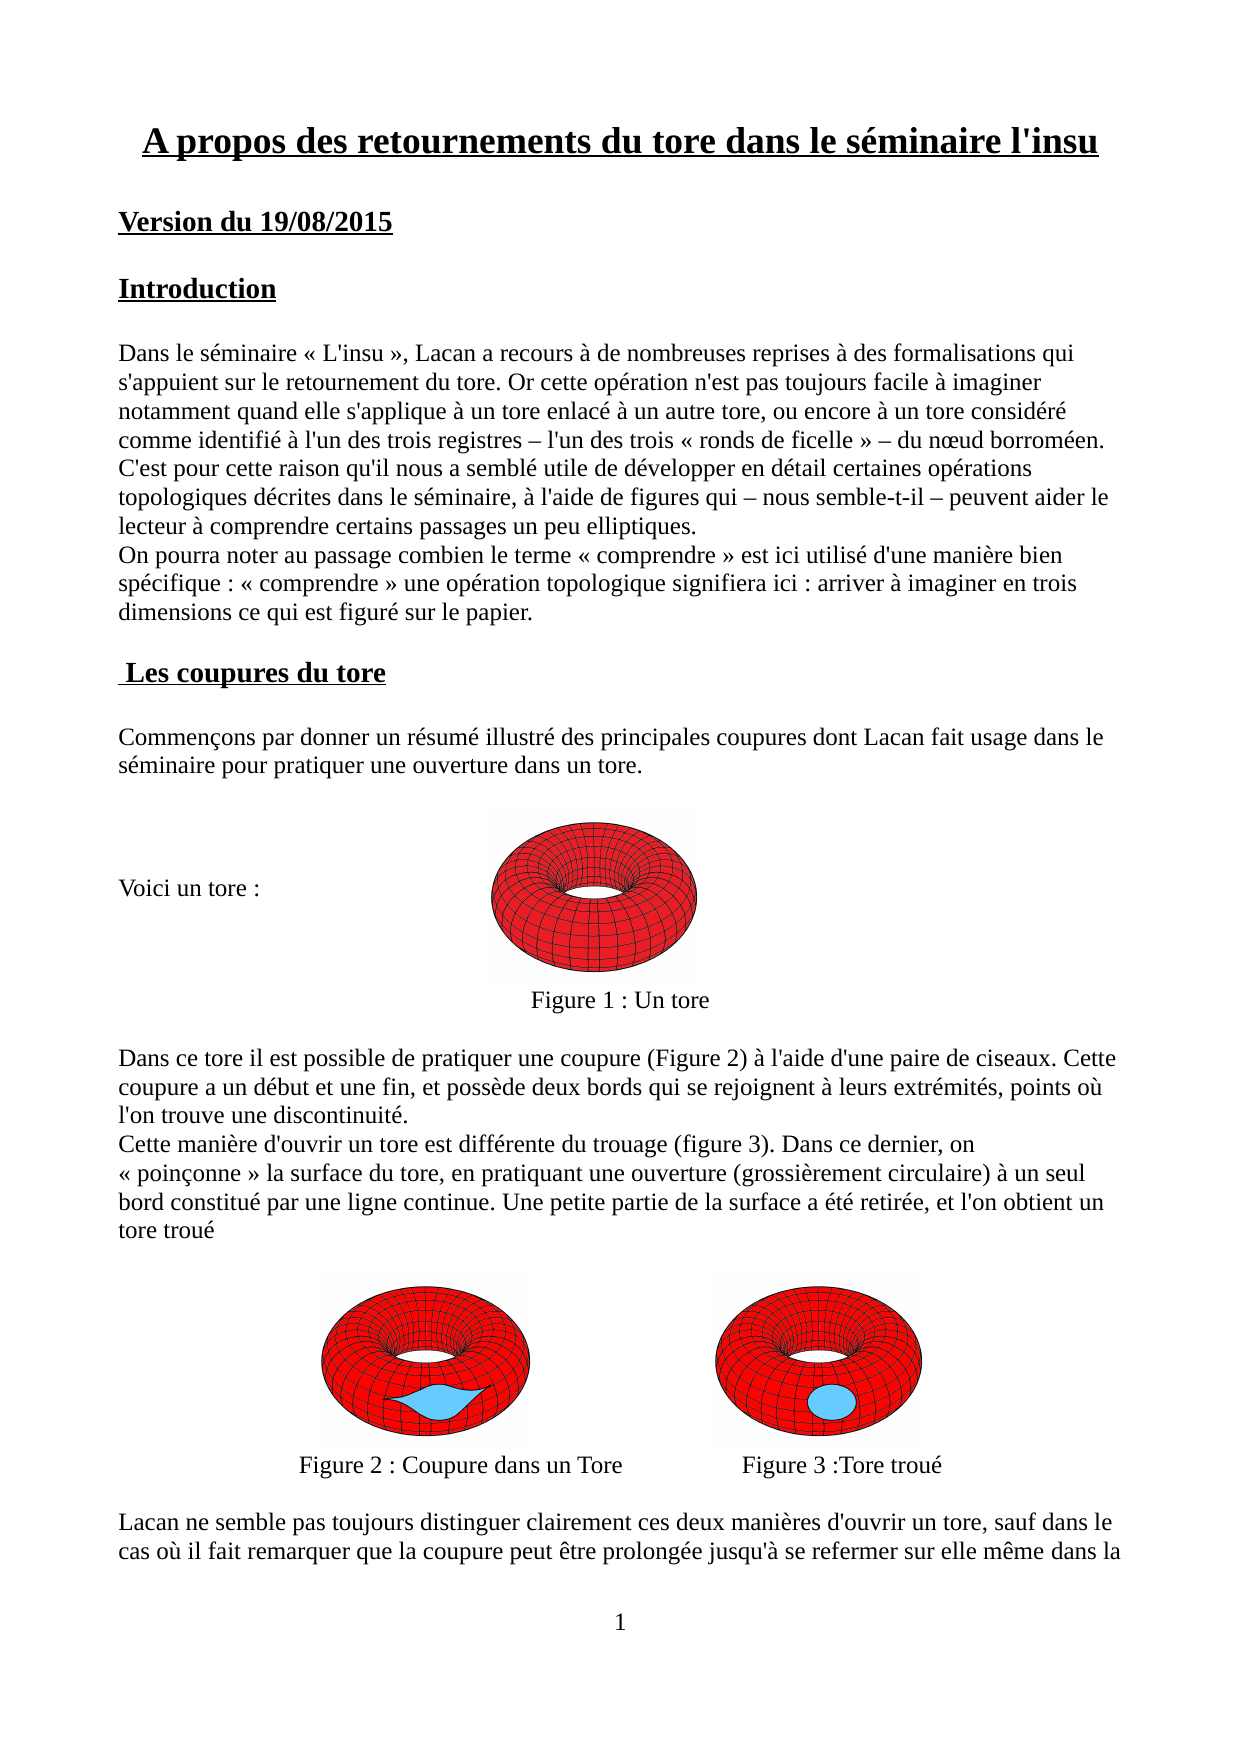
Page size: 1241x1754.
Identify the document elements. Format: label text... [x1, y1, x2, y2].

text A propos des retournements du tore dans le séminaire l'insu [118, 118, 1122, 161]
text Commençons par donner un résumé illustré des principales coupures dont Lacan fait usage dans le séminaire pour pratiquer une ouverture dans un tore. [118, 722, 1122, 779]
text Version du 19/08/2015 [118, 204, 1122, 238]
text [699, 808, 1122, 985]
text Dans le séminaire « L'insu », Lacan a recours à de nombreuses reprises à des formalisations qui s'appuient sur le retournement du tore. Or cette opération n'est pas toujours facile à imaginer notamment quand elle s'applique à un tore enlacé à un autre tore, ou encore à un tore considéré comme identifié à l'un des trois registres – l'un des trois « ronds de ficelle » – du nœud borroméen. [118, 338, 1122, 453]
text Dans ce tore il est possible de pratiquer une coupure (Figure 2) à l'aide d'une paire de ciseaux. Cette coupure a un début et une fin, et possède deux bords qui se rejoignent à leurs extrémités, points où l'on trouve une discontinuité. [118, 1043, 1122, 1129]
picture [487, 808, 699, 986]
text Figure 2 : Coupure dans un Tore Figure 3 :Tore troué [118, 1450, 1122, 1479]
text Cette manière d'ouvrir un tore est différente du trouage (figure 3). Dans ce dernier, on « poinçonne » la surface du tore, en pratiquant une ouverture (grossièrement circulaire) à un seul bord constitué par une ligne continue. Une petite partie de la surface a été retirée, et l'on obtient un tore troué [118, 1129, 1122, 1244]
text Introduction [118, 271, 1122, 305]
text Lacan ne semble pas toujours distinguer clairement ces deux manières d'ouvrir un tore, sauf dans le cas où il fait remarquer que la coupure peut être prolongée jusqu'à se refermer sur elle même dans la [118, 1507, 1122, 1565]
text Voici un tore : [118, 808, 487, 985]
text Figure 1 : Un tore [118, 985, 1122, 1014]
text On pourra noter au passage combien le terme « comprendre » est ici utilisé d'une manière bien spécifique : « comprendre » une opération topologique signifiera ici : arriver à imaginer en trois dimensions ce qui est figuré sur le papier. [118, 540, 1122, 626]
text Les coupures du tore [118, 655, 1122, 688]
text C'est pour cette raison qu'il nous a semblé utile de développer en détail certaines opérations topologiques décrites dans le séminaire, à l'aide de figures qui – nous semble-t-il – peuvent aider le lecteur à comprendre certains passages un peu elliptiques. [118, 453, 1122, 540]
picture [711, 1272, 923, 1450]
picture [317, 1272, 532, 1450]
